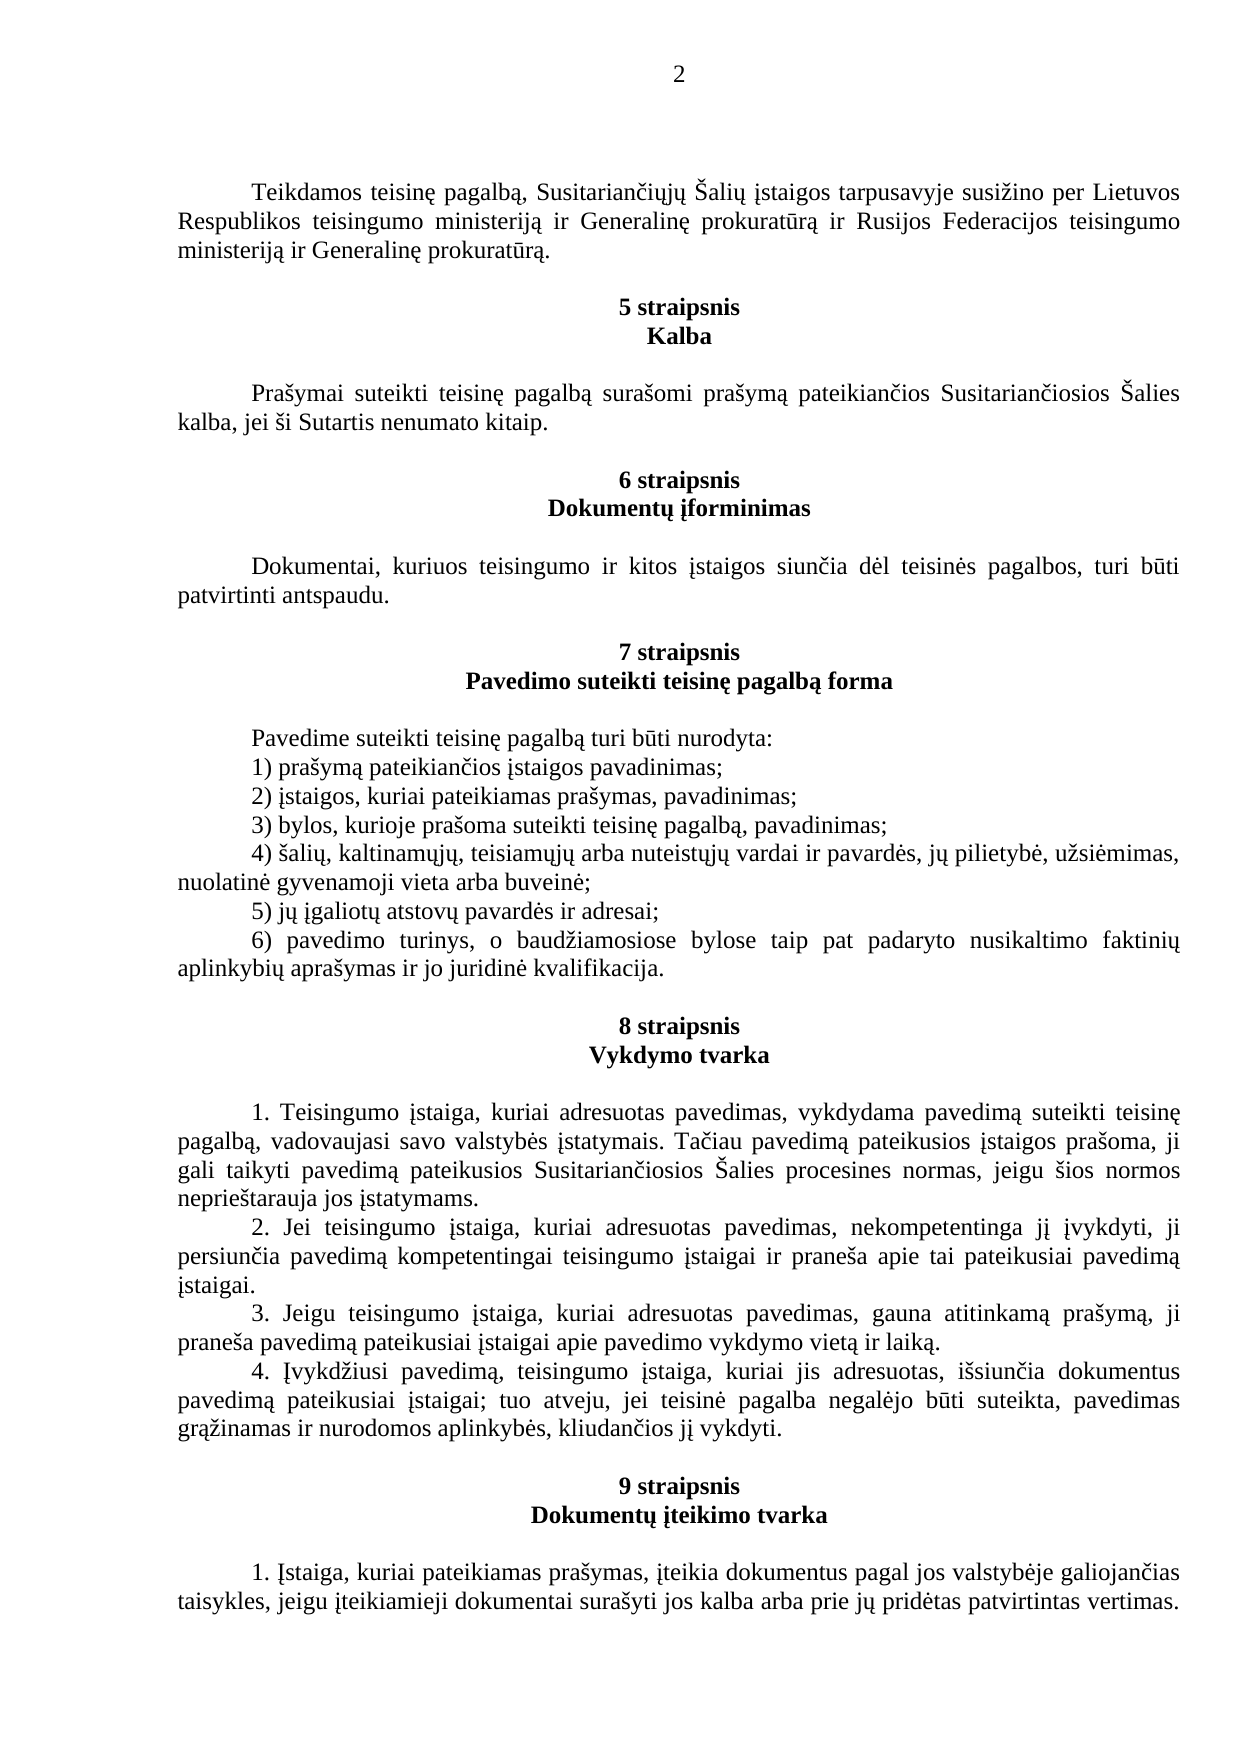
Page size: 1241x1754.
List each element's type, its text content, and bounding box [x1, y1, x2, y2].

text 3) bylos, kurioje prašoma suteikti teisinę pagalbą, pavadinimas; [177, 810, 1181, 838]
text Dokumentų įteikimo tvarka [177, 1500, 1181, 1528]
text Pavedime suteikti teisinę pagalbą turi būti nurodyta: [177, 723, 1181, 752]
text 9 straipsnis [177, 1471, 1181, 1500]
text Vykdymo tvarka [177, 1040, 1181, 1068]
text 4. Įvykdžiusi pavedimą, teisingumo įstaiga, kuriai jis adresuotas, išsiunčia dokumentus pavedimą pateikusiai įstaigai; tuo atveju, jei teisinė pagalba negalėjo būti suteikta, pavedimas grąžinamas ir nurodomos aplinkybės, kliudančios jį vykdyti. [177, 1356, 1181, 1442]
text 1) prašymą pateikiančios įstaigos pavadinimas; [177, 752, 1181, 781]
text 3. Jeigu teisingumo įstaiga, kuriai adresuotas pavedimas, gauna atitinkamą prašymą, ji praneša pavedimą pateikusiai įstaigai apie pavedimo vykdymo vietą ir laiką. [177, 1298, 1181, 1356]
text Dokumentai, kuriuos teisingumo ir kitos įstaigos siunčia dėl teisinės pagalbos, turi būti patvirtinti antspaudu. [177, 551, 1181, 608]
text 2) įstaigos, kuriai pateikiamas prašymas, pavadinimas; [177, 781, 1181, 810]
text 5 straipsnis [177, 292, 1181, 321]
text 2. Jei teisingumo įstaiga, kuriai adresuotas pavedimas, nekompetentinga jį įvykdyti, ji persiunčia pavedimą kompetentingai teisingumo įstaigai ir praneša apie tai pateikusiai pavedimą įstaigai. [177, 1212, 1181, 1298]
text 8 straipsnis [177, 1011, 1181, 1040]
text 1. Teisingumo įstaiga, kuriai adresuotas pavedimas, vykdydama pavedimą suteikti teisinę pagalbą, vadovaujasi savo valstybės įstatymais. Tačiau pavedimą pateikusios įstaigos prašoma, ji gali taikyti pavedimą pateikusios Susitariančiosios Šalies procesines normas, jeigu šios normos neprieštarauja jos įstatymams. [177, 1097, 1181, 1212]
text Dokumentų įforminimas [177, 493, 1181, 522]
text 6) pavedimo turinys, o baudžiamosiose bylose taip pat padaryto nusikaltimo faktinių aplinkybių aprašymas ir jo juridinė kvalifikacija. [177, 925, 1181, 982]
text Kalba [177, 321, 1181, 350]
text Teikdamos teisinę pagalbą, Susitariančiųjų Šalių įstaigos tarpusavyje susižino per Lietuvos Respublikos teisingumo ministeriją ir Generalinę prokuratūrą ir Rusijos Federacijos teisingumo ministeriją ir Generalinę prokuratūrą. [177, 177, 1181, 263]
text 4) šalių, kaltinamųjų, teisiamųjų arba nuteistųjų vardai ir pavardės, jų pilietybė, užsiėmimas, nuolatinė gyvenamoji vieta arba buveinė; [177, 838, 1181, 896]
text Pavedimo suteikti teisinę pagalbą forma [177, 666, 1181, 695]
text 1. Įstaiga, kuriai pateikiamas prašymas, įteikia dokumentus pagal jos valstybėje galiojančias taisykles, jeigu įteikiamieji dokumentai surašyti jos kalba arba prie jų pridėtas patvirtintas vertimas. [177, 1557, 1181, 1615]
text 5) jų įgaliotų atstovų pavardės ir adresai; [177, 896, 1181, 925]
text 6 straipsnis [177, 465, 1181, 493]
text 7 straipsnis [177, 637, 1181, 666]
text Prašymai suteikti teisinę pagalbą surašomi prašymą pateikiančios Susitariančiosios Šalies kalba, jei ši Sutartis nenumato kitaip. [177, 378, 1181, 436]
